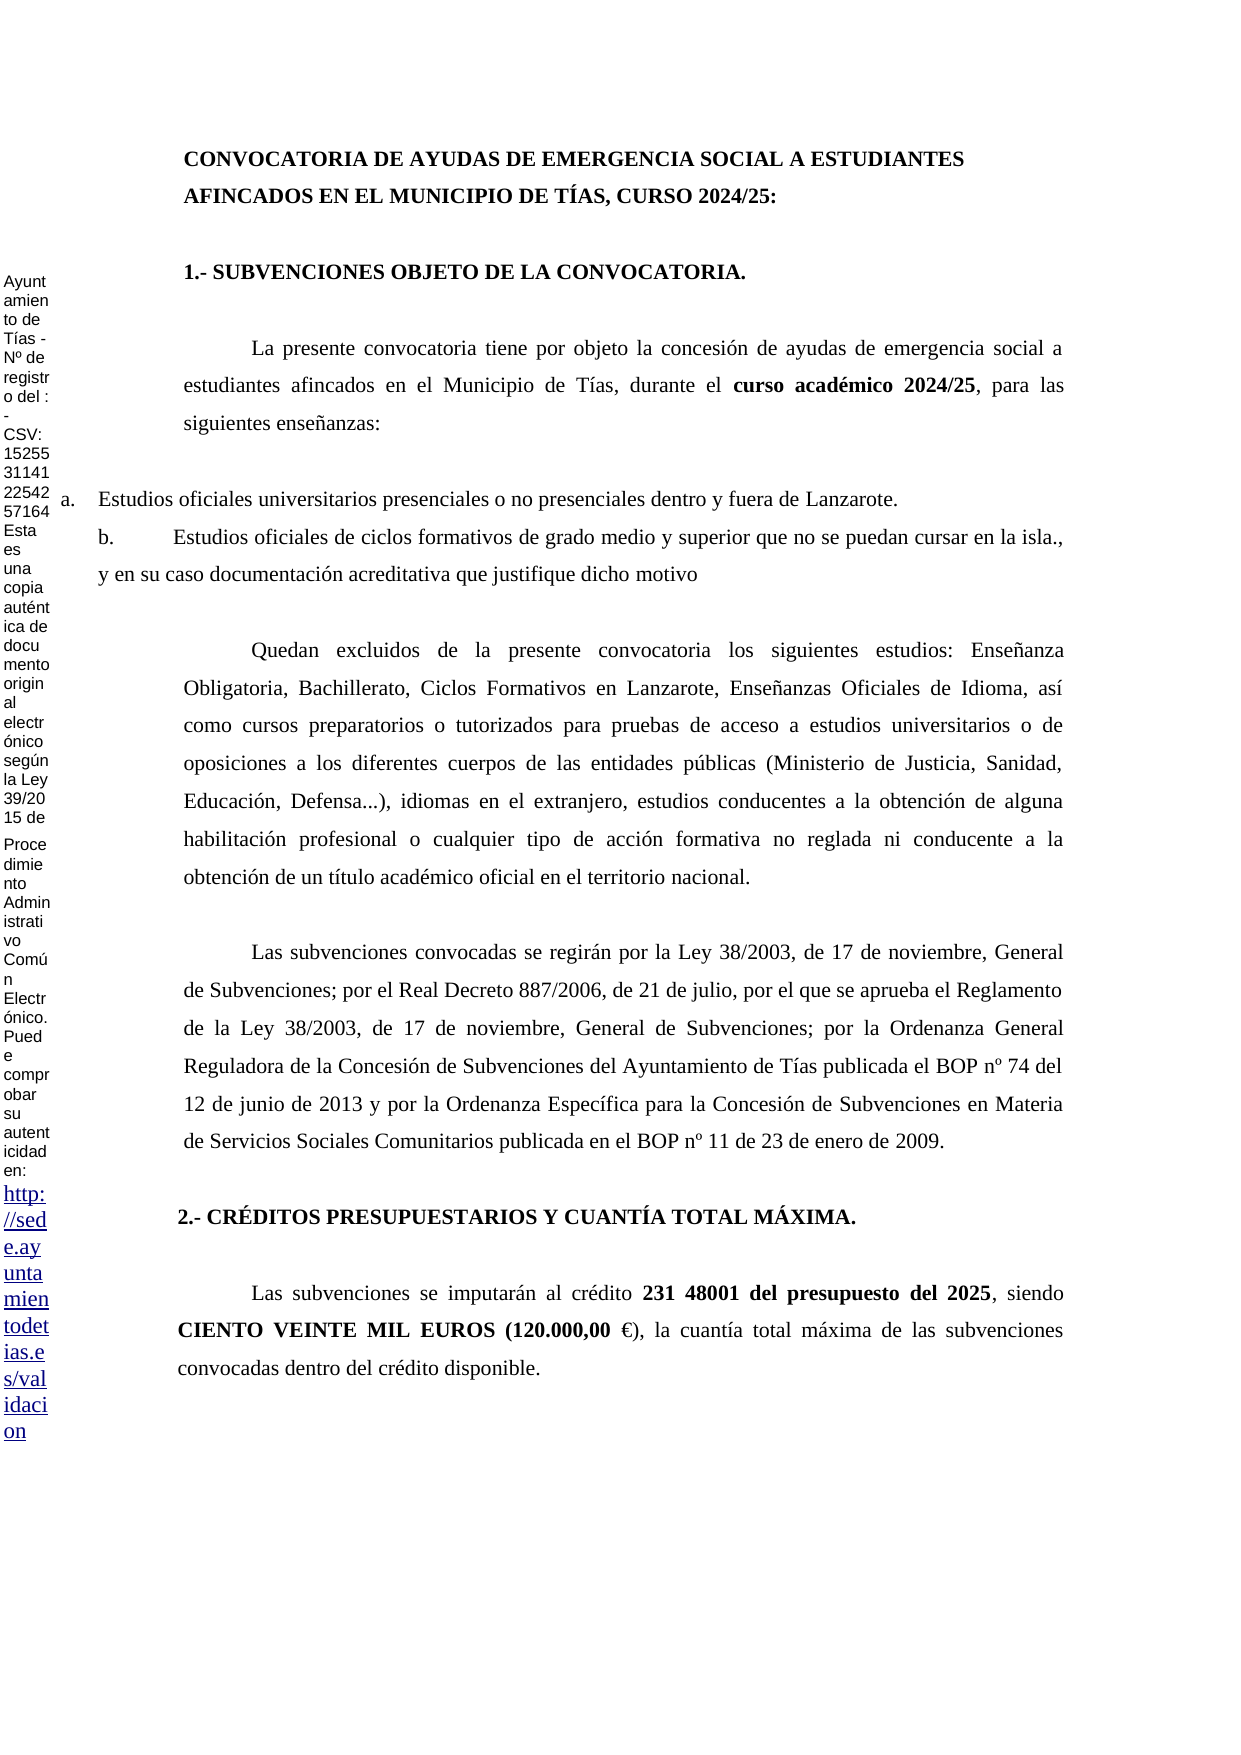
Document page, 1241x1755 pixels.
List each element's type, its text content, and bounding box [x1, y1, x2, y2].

text 1.- SUBVENCIONES OBJETO DE LA CONVOCATORIA. [183, 259, 1241, 284]
text La presente convocatoria tiene por objeto la concesión de ayudas de emergencia social a estudiantes afincados en el Municipio de Tías, durante el curso académico 2024/25, para las siguientes enseñanzas: [183, 335, 1064, 436]
text Quedan excluidos de la presente convocatoria los siguientes estudios: Enseñanza Obligatoria, Bachillerato, Ciclos Formativos en Lanzarote, Enseñanzas Oficiales de Idioma, así como cursos preparatorios o tutorizados para pruebas de acceso a estudios universitarios o de oposiciones a los diferentes cuerpos de las entidades públicas (Ministerio de Justicia, Sanidad, Educación, Defensa...), idiomas en el extranjero, estudios conducentes a la obtención de alguna habilitación profesional o cualquier tipo de acción formativa no reglada ni conducente a la obtención de un título académico oficial en el territorio nacional. [183, 637, 1064, 889]
list Estudios oficiales de ciclos formativos de grado medio y superior que no se puedan cursar en la isla., y en su caso documentación acreditativa que justifique dicho motivo [98, 524, 1064, 587]
text Las subvenciones se imputarán al crédito 231 48001 del presupuesto del 2025, siendo CIENTO VEINTE MIL EUROS (120.000,00 €), la cuantía total máxima de las subvenciones convocadas dentro del crédito disponible. [177, 1279, 1064, 1380]
subtitle [1, 270, 51, 1483]
text Procedimiento Administrativo Común Electrónico. Puede comprobar su autenticidad en: http://sede.ayuntamientodetias.es/validacion [3, 835, 51, 1444]
text Las subvenciones convocadas se regirán por la Ley 38/2003, de 17 de noviembre, General de Subvenciones; por el Real Decreto 887/2006, de 21 de julio, por el que se aprueba el Reglamento de la Ley 38/2003, de 17 de noviembre, General de Subvenciones; por la Ordenanza General Reguladora de la Concesión de Subvenciones del Ayuntamiento de Tías publicada el BOP nº 74 del 12 de junio de 2013 y por la Ordenanza Específica para la Concesión de Subvenciones en Materia de Servicios Sociales Comunitarios publicada en el BOP nº 11 de 23 de enero de 2009. [183, 939, 1064, 1154]
subtitle CONVOCATORIA DE AYUDAS DE EMERGENCIA SOCIAL A ESTUDIANTES AFINCADOS EN EL MUNICIPIO DE TÍAS, CURSO 2024/25: [183, 146, 1034, 209]
text Ayuntamiento de Tías - Nº de registro del : - CSV: 15255311412254257164 Esta es una copia auténtica de documento original electrónico según la Ley 39/2015 de [3, 272, 51, 827]
subtitle 2.- CRÉDITOS PRESUPUESTARIOS Y CUANTÍA TOTAL MÁXIMA. [177, 1204, 1241, 1229]
list Estudios oficiales universitarios presenciales o no presenciales dentro y fuera de Lanzarote. [60, 486, 1241, 511]
